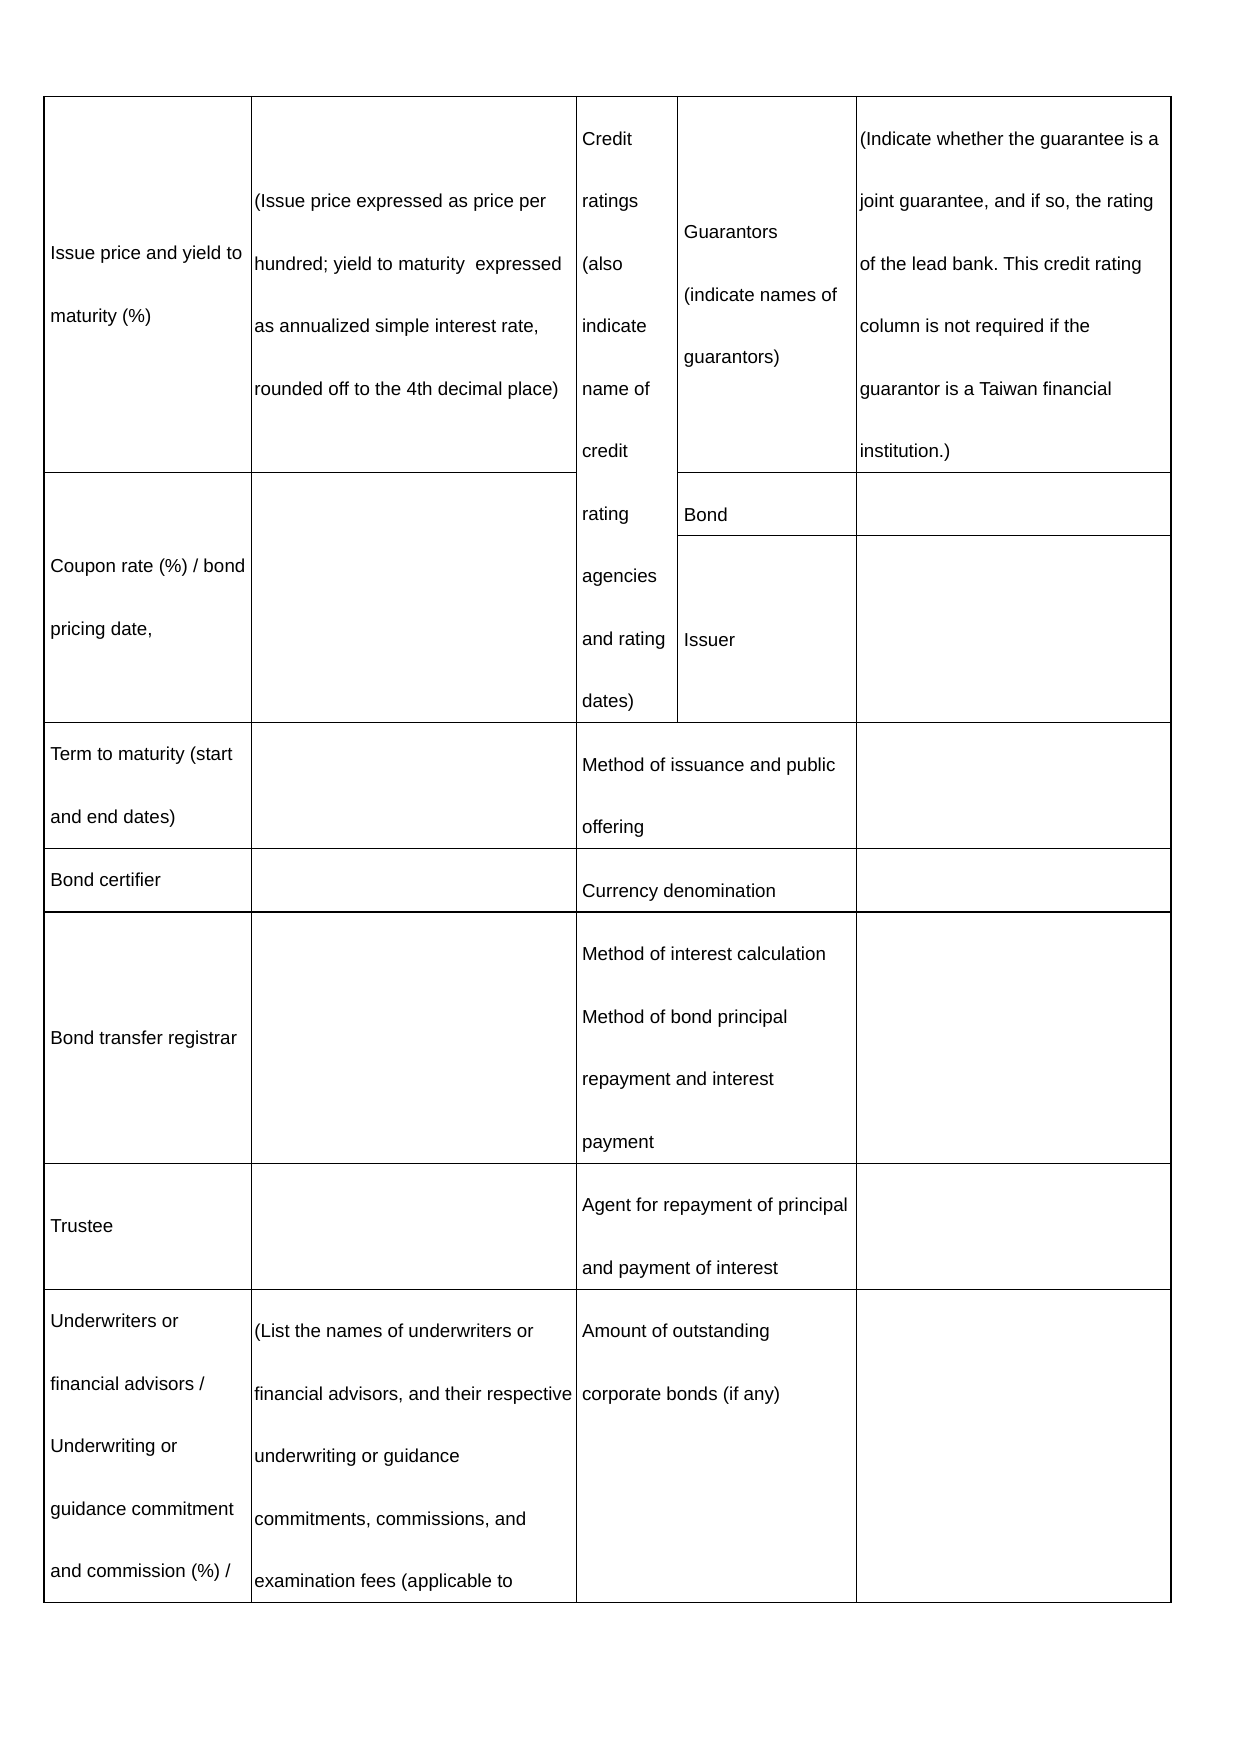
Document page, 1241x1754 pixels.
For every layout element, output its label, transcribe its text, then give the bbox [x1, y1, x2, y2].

table_cell [252, 723, 576, 848]
table_cell [857, 723, 1170, 848]
table_cell [252, 473, 576, 722]
table_cell [857, 849, 1170, 911]
table_cell Credit ratings (also indicate name of credit rating agencies and rating dates) [577, 97, 677, 722]
table_cell Bond transfer registrar [45, 913, 251, 1162]
table_cell Trustee [45, 1164, 251, 1288]
table_cell Bond certifier [45, 849, 251, 911]
table_cell (List the names of underwriters or financial advisors, and their respective underwriting or guidance commitments, commissions, and examination fees (applicable to [252, 1290, 576, 1602]
table_cell Method of issuance and public offering [577, 723, 856, 848]
table_cell Coupon rate (%) / bond pricing date, [45, 473, 251, 722]
table_cell [252, 1164, 576, 1288]
table_cell Term to maturity (start and end dates) [45, 723, 251, 848]
table_cell [857, 473, 1170, 535]
table_cell [857, 536, 1170, 722]
table_cell (Issue price expressed as price per hundred; yield to maturity expressed as annualized simple interest rate, rounded off to the 4th decimal place) [252, 97, 576, 472]
table_cell [252, 849, 576, 911]
table_cell Agent for repayment of principal and payment of interest [577, 1164, 856, 1288]
table_cell Guarantors (indicate names of guarantors) [678, 97, 856, 472]
table_cell [252, 913, 576, 1162]
table_cell [857, 1164, 1170, 1288]
table_cell Issue price and yield to maturity (%) [45, 97, 251, 472]
table_cell [857, 1290, 1170, 1602]
table_cell Amount of outstanding corporate bonds (if any) [577, 1290, 856, 1602]
table_cell (Indicate whether the guarantee is a joint guarantee, and if so, the rating of the lead bank. This credit rating column is not required if the guarantor is a Taiwan financial institution.) [857, 97, 1170, 472]
table_cell Method of interest calculation Method of bond principal repayment and interest payment [577, 913, 856, 1162]
table_cell Underwriters or financial advisors / Underwriting or guidance commitment and commission (%) / [45, 1290, 251, 1602]
table_cell [857, 913, 1170, 1162]
table_cell Currency denomination [577, 849, 856, 911]
table_cell Bond [678, 473, 856, 535]
table_cell Issuer [678, 536, 856, 722]
